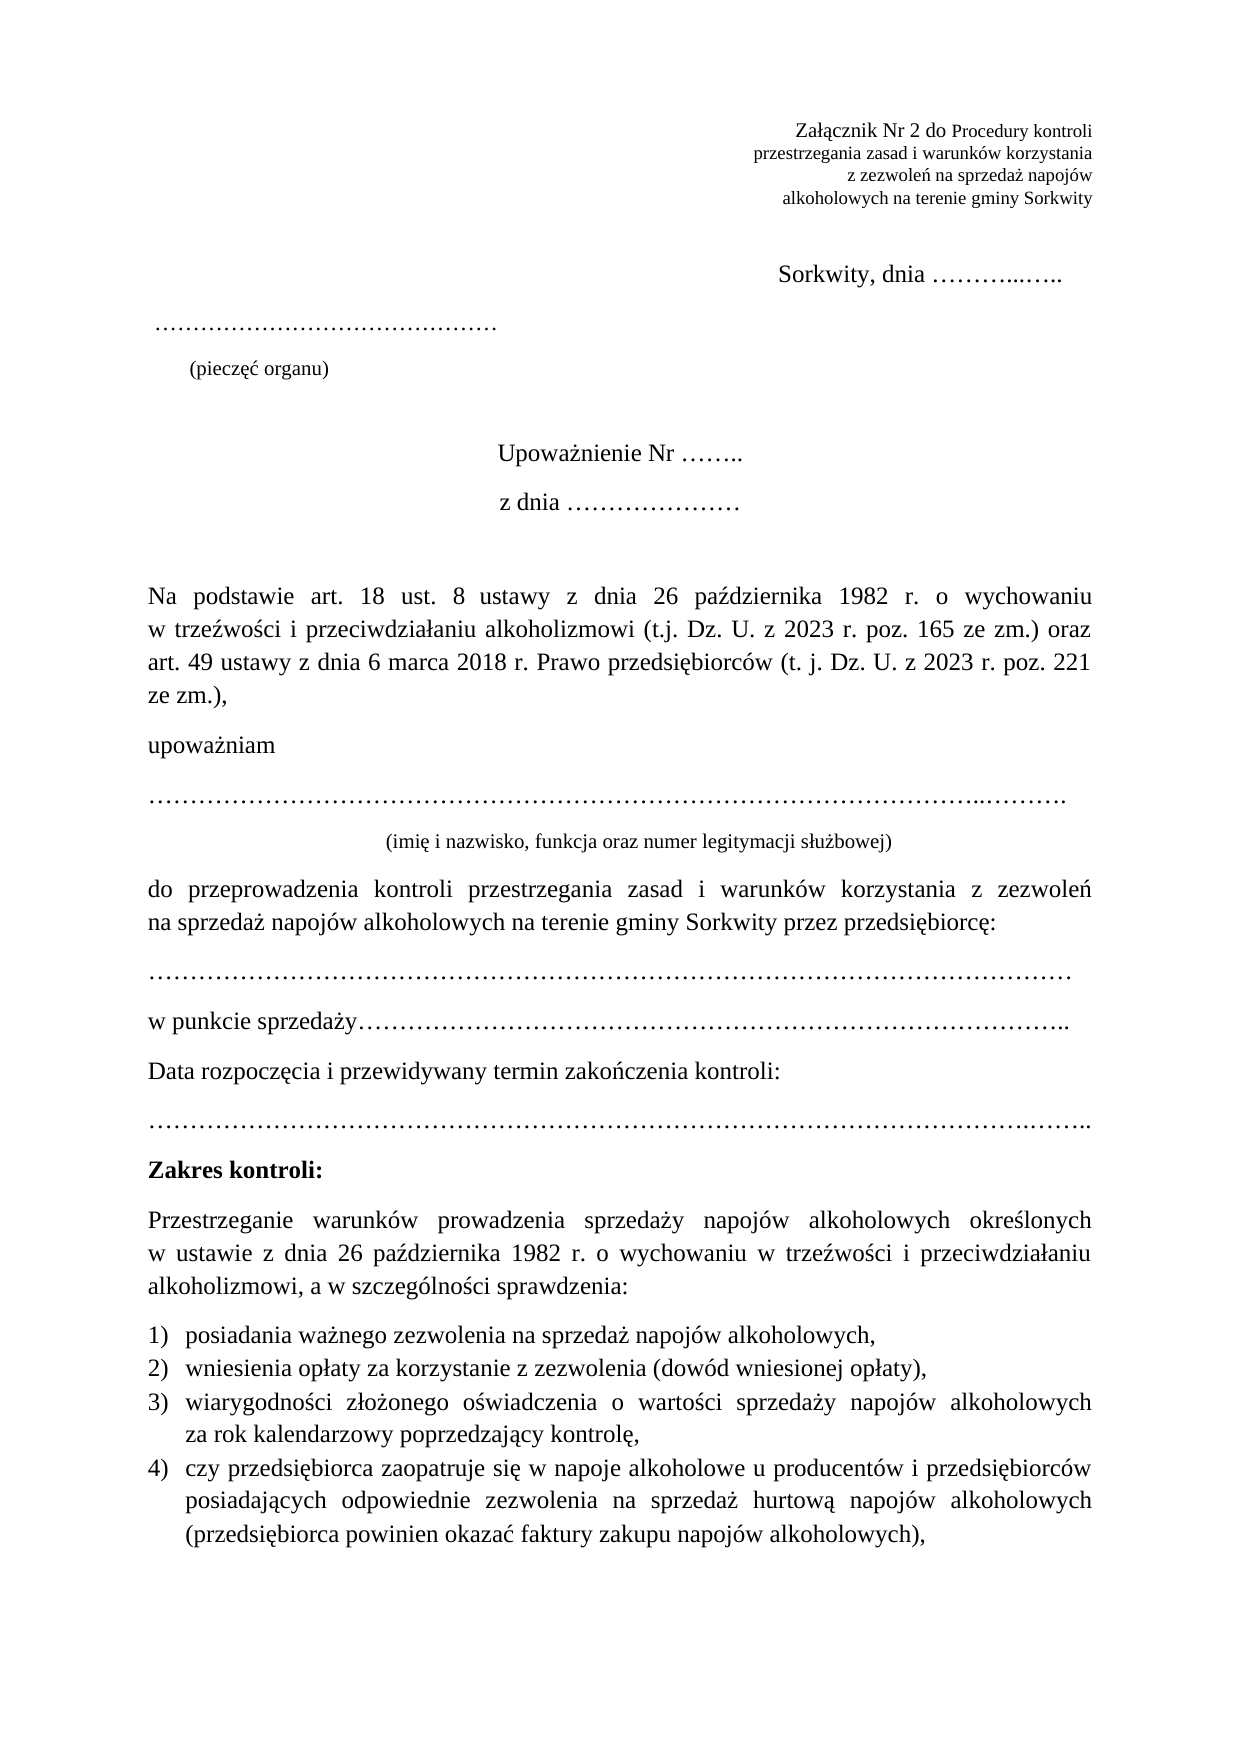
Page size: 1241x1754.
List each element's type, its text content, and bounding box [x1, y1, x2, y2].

list wniesienia opłaty za korzystanie z zezwolenia (dowód wniesionej opłaty), [148, 1353, 1092, 1382]
text …………………………………………………………………………………………….…….. [148, 1105, 1092, 1134]
text Sorkwity, dnia ………...….. [673, 259, 1092, 288]
text Zakres kontroli: [148, 1155, 1092, 1184]
text Załącznik Nr 2 do Procedury kontroli przestrzegania zasad i warunków korzystania z zezwoleń na sprzedaż napojów alkoholowych na terenie gminy Sorkwity [748, 118, 1092, 209]
text Przestrzeganie warunków prowadzenia sprzedaży napojów alkoholowych określonych w ustawie z dnia 26 października 1982 r. o wychowaniu w trzeźwości i przeciwdziałaniu alkoholizmowi, a w szczególności sprawdzenia: [148, 1205, 1092, 1299]
text upoważniam [148, 730, 1092, 759]
text w punkcie sprzedaży………………………………………………………………………….. [148, 1006, 1092, 1035]
list czy przedsiębiorca zaopatruje się w napoje alkoholowe u producentów i przedsiębiorców posiadających odpowiednie zezwolenia na sprzedaż hurtową napojów alkoholowych (przedsiębiorca powinien okazać faktury zakupu napojów alkoholowych), [148, 1453, 1092, 1547]
text Data rozpoczęcia i przewidywany termin zakończenia kontroli: [148, 1056, 1092, 1084]
text do przeprowadzenia kontroli przestrzegania zasad i warunków korzystania z zezwoleń na sprzedaż napojów alkoholowych na terenie gminy Sorkwity przez przedsiębiorcę: [148, 874, 1092, 935]
text Na podstawie art. 18 ust. 8 ustawy z dnia 26 października 1982 r. o wychowaniu w trzeźwości i przeciwdziałaniu alkoholizmowi (t.j. Dz. U. z 2023 r. poz. 165 ze zm.) oraz art. 49 ustawy z dnia 6 marca 2018 r. Prawo przedsiębiorców (t. j. Dz. U. z 2023 r. poz. 221 ze zm.), [148, 581, 1092, 709]
list posiadania ważnego zezwolenia na sprzedaż napojów alkoholowych, [148, 1321, 1092, 1349]
text z dnia ………………… [148, 487, 1092, 516]
text (pieczęć organu) [148, 356, 1092, 380]
list (imię i nazwisko, funkcja oraz numer legitymacji służbowej) [185, 829, 1092, 853]
text Upoważnienie Nr …….. [148, 438, 1092, 466]
text ………………………………………………………………………………………………… [148, 956, 1092, 985]
text ………………………………………………………………………………………..………. [148, 780, 1092, 808]
text ……………………………………… [148, 309, 1092, 335]
list wiarygodności złożonego oświadczenia o wartości sprzedaży napojów alkoholowych za rok kalendarzowy poprzedzający kontrolę, [148, 1387, 1092, 1448]
